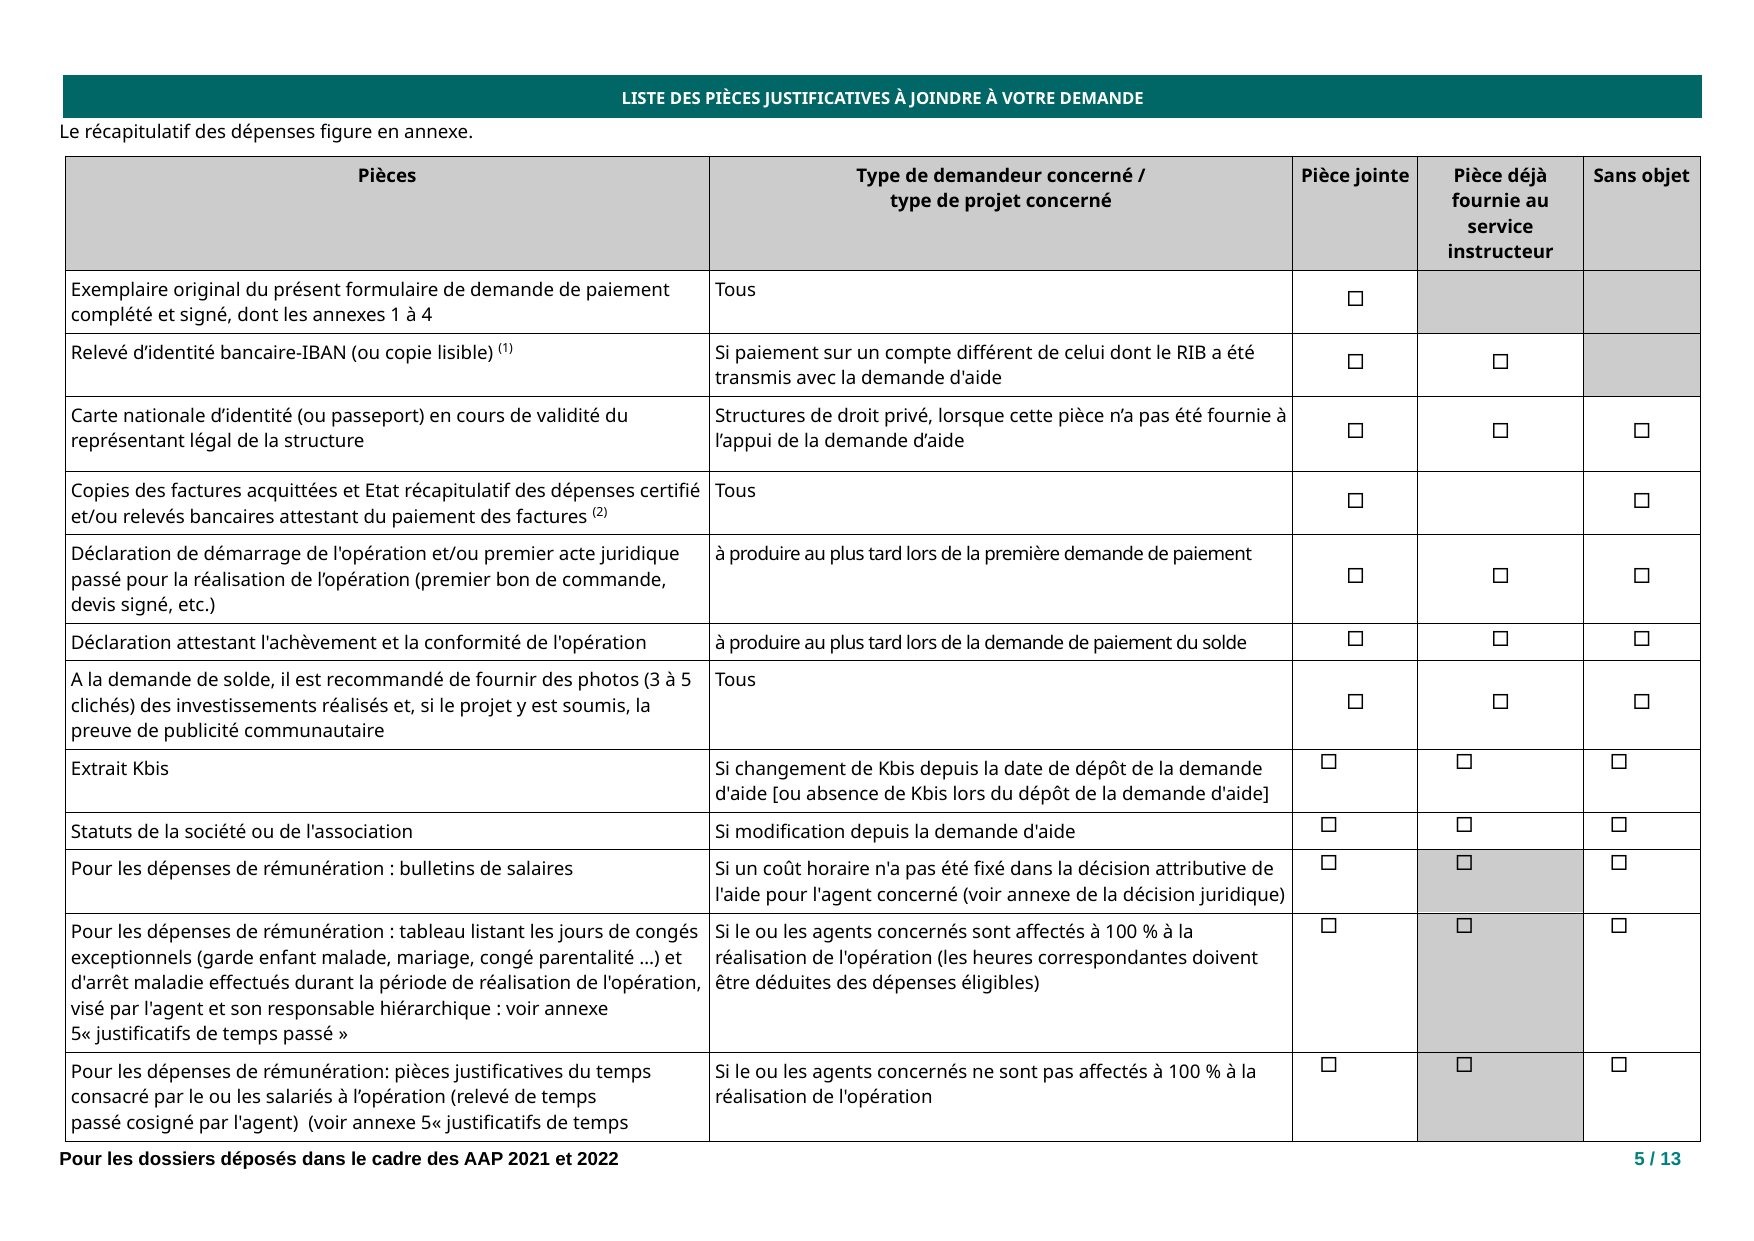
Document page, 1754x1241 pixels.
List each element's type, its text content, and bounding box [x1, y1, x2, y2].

table_cell Structures de droit privé, lorsque cette pièce n’a pas été fournie à l’appui de la demande d’aide [710, 397, 1292, 471]
table_header Pièce jointe [1293, 157, 1417, 270]
table_header Pièce déjà fournie au service instructeur [1418, 157, 1583, 270]
table_cell Copies des factures acquittées et Etat récapitulatif des dépenses certifié et/ou relevés bancaires attestant du paiement des factures (2) [66, 472, 709, 534]
table_cell  [1418, 624, 1583, 660]
table_cell Exemplaire original du présent formulaire de demande de paiement complété et signé, dont les annexes 1 à 4 [66, 271, 709, 333]
table_header Type de demandeur concerné / type de projet concerné [710, 157, 1292, 270]
table_cell  [1293, 624, 1417, 660]
table_cell  [1584, 850, 1700, 912]
table_cell  [1584, 914, 1700, 1052]
table_cell [1584, 334, 1700, 396]
table_cell Relevé d’identité bancaire-IBAN (ou copie lisible) (1) [66, 334, 709, 396]
table_cell  [1418, 661, 1583, 749]
table_cell  [1293, 334, 1417, 396]
table_cell Tous [710, 661, 1292, 749]
table_header Liste des pièces justificatives à joindre à votre demande [66, 78, 1699, 115]
table_header Sans objet [1584, 157, 1700, 270]
table_cell Si paiement sur un compte différent de celui dont le RIB a été transmis avec la demande d'aide [710, 334, 1292, 396]
table_cell  [1418, 535, 1583, 623]
table_header Pièces [66, 157, 709, 270]
table_cell  [1418, 850, 1583, 912]
table_cell  [1584, 1053, 1700, 1141]
table_cell Tous [710, 472, 1292, 534]
table_cell [1584, 271, 1700, 333]
table_cell  [1418, 334, 1583, 396]
table_cell  [1418, 397, 1583, 471]
table_cell à produire au plus tard lors de la première demande de paiement [710, 535, 1292, 623]
table_cell [1418, 472, 1583, 534]
text Le récapitulatif des dépenses figure en annexe. [59, 118, 1695, 144]
table_cell  [1293, 472, 1417, 534]
table_cell Déclaration attestant l'achèvement et la conformité de l'opération [66, 624, 709, 660]
table_cell  [1293, 397, 1417, 471]
table_cell  [1418, 813, 1583, 849]
table_cell  [1418, 1053, 1583, 1141]
table_cell  [1584, 750, 1700, 812]
table_cell Tous [710, 271, 1292, 333]
table_cell  [1293, 661, 1417, 749]
table_cell Pour les dépenses de rémunération : tableau listant les jours de congés exceptionnels (garde enfant malade, mariage, congé parentalité …) et d'arrêt maladie effectués durant la période de réalisation de l'opération, visé par l'agent et son responsable hiérarchique : voir annexe 5« justificatifs de temps passé » [66, 914, 709, 1052]
table_cell  [1293, 813, 1417, 849]
table_cell Carte nationale d’identité (ou passeport) en cours de validité du représentant légal de la structure [66, 397, 709, 471]
table_cell  [1584, 535, 1700, 623]
table_cell Pour les dépenses de rémunération : bulletins de salaires [66, 850, 709, 912]
table_cell Pour les dépenses de rémunération: pièces justificatives du temps consacré par le ou les salariés à l’opération (relevé de temps passé cosigné par l'agent) (voir annexe 5« justificatifs de temps [66, 1053, 709, 1141]
table_cell Si le ou les agents concernés ne sont pas affectés à 100 % à la réalisation de l'opération [710, 1053, 1292, 1141]
table_cell  [1584, 813, 1700, 849]
table_cell  [1584, 624, 1700, 660]
table_cell Si un coût horaire n'a pas été fixé dans la décision attributive de l'aide pour l'agent concerné (voir annexe de la décision juridique) [710, 850, 1292, 912]
table_cell Si le ou les agents concernés sont affectés à 100 % à la réalisation de l'opération (les heures correspondantes doivent être déduites des dépenses éligibles) [710, 914, 1292, 1052]
table_cell  [1418, 914, 1583, 1052]
table_cell  [1293, 750, 1417, 812]
table_cell  [1584, 397, 1700, 471]
table_cell Statuts de la société ou de l'association [66, 813, 709, 849]
table_cell  [1293, 535, 1417, 623]
table_cell  [1293, 271, 1417, 333]
table_cell [1418, 271, 1583, 333]
table_cell  [1584, 472, 1700, 534]
table_cell  [1293, 850, 1417, 912]
table_cell Si modification depuis la demande d'aide [710, 813, 1292, 849]
table_cell Si changement de Kbis depuis la date de dépôt de la demande d'aide [ou absence de Kbis lors du dépôt de la demande d'aide] [710, 750, 1292, 812]
table_cell Déclaration de démarrage de l'opération et/ou premier acte juridique passé pour la réalisation de l’opération (premier bon de commande, devis signé, etc.) [66, 535, 709, 623]
table_cell  [1584, 661, 1700, 749]
table_cell  [1418, 750, 1583, 812]
table_cell à produire au plus tard lors de la demande de paiement du solde [710, 624, 1292, 660]
table_cell  [1293, 1053, 1417, 1141]
table_cell A la demande de solde, il est recommandé de fournir des photos (3 à 5 clichés) des investissements réalisés et, si le projet y est soumis, la preuve de publicité communautaire [66, 661, 709, 749]
table_cell Extrait Kbis [66, 750, 709, 812]
table_cell  [1293, 914, 1417, 1052]
